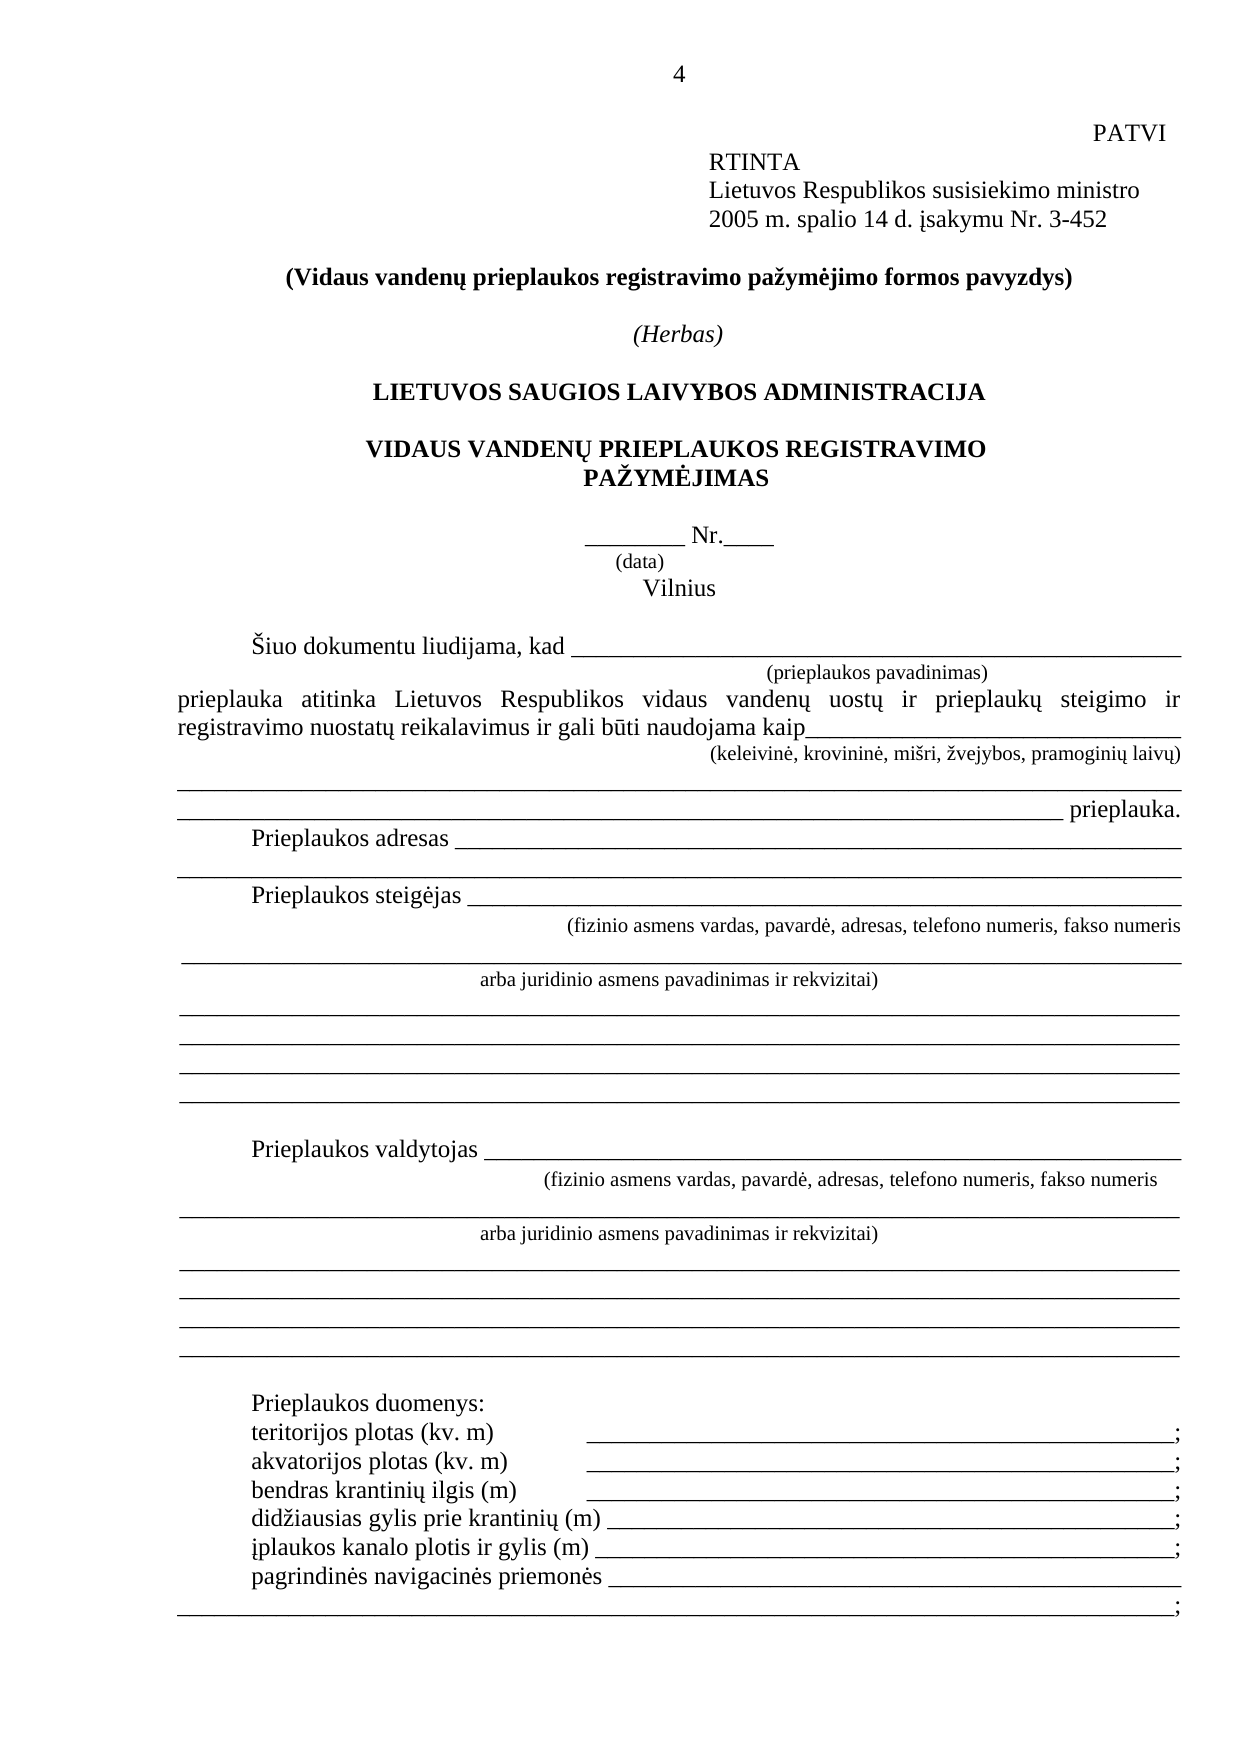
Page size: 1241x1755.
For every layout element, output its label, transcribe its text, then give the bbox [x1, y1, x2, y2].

text arba juridinio asmens pavadinimas ir rekvizitai) [177, 967, 1181, 991]
text (fizinio asmens vardas, pavardė, adresas, telefono numeris, fakso numeris ________________________________________________________________________________ [177, 1163, 1181, 1221]
text PAŽYMĖJIMAS [177, 463, 1181, 492]
text prieplauka atitinka Lietuvos Respublikos vidaus vandenų uostų ir prieplaukų steigimo ir registravimo nuostatų reikalavimus ir gali būti naudojama kaip [177, 684, 1181, 741]
text (keleivinė, krovininė, mišri, žvejybos, pramoginių laivų) [177, 741, 1181, 765]
text Prieplaukos steigėjas [177, 880, 1181, 909]
text Prieplaukos valdytojas [177, 1134, 1181, 1163]
text (prieplaukos pavadinimas) [177, 660, 1181, 684]
text didžiausias gylis prie krantinių (m) ; [177, 1503, 1181, 1532]
text bendras krantinių ilgis (m) _______________________________________________; [177, 1475, 1181, 1503]
text Prieplaukos duomenys: [177, 1388, 1181, 1417]
text teritorijos plotas (kv. m) _______________________________________________; [177, 1417, 1181, 1446]
text PATVIRTINTA [709, 118, 1181, 176]
text ________ Nr.____ [177, 521, 1181, 549]
text akvatorijos plotas (kv. m) _______________________________________________; [177, 1446, 1181, 1475]
text prieplauka. [177, 794, 1181, 823]
text įplaukos kanalo plotis ir gylis (m) ; [177, 1532, 1181, 1561]
text Prieplaukos adresas [177, 823, 1181, 852]
text ___________________________________________________________; [177, 1590, 1181, 1618]
text (Vidaus vandenų prieplaukos registravimo pažymėjimo formos pavyzdys) [177, 262, 1181, 291]
text (Herbas) [177, 319, 1181, 348]
text ________________________________________________________________________________________________________________________________________________________________________________________________________________________________________________________________________________________________________________________________ [177, 1245, 1181, 1360]
text arba juridinio asmens pavadinimas ir rekvizitai) [177, 1221, 1181, 1245]
text (fizinio asmens vardas, pavardė, adresas, telefono numeris, fakso numeris ________________________________________________________________________________ [177, 909, 1181, 967]
text Šiuo dokumentu liudijama, kad [177, 631, 1181, 660]
text pagrindinės navigacinės priemonės [177, 1561, 1181, 1590]
text Lietuvos Respublikos susisiekimo ministro [177, 176, 1181, 204]
text ________________________________________________________________________________________________________________________________________________________________________________________________________________________________________________________________________________________________________________________________ [177, 991, 1181, 1106]
text Vilnius [177, 573, 1181, 602]
text Vidaus vandenų prieplaukos registravimo [177, 434, 1181, 463]
text 2005 m. spalio 14 d. įsakymu Nr. 3-452 [177, 204, 1181, 233]
text (data) [177, 549, 1181, 573]
text LIETUVOS SAUGIOS LAIVYBOS ADMINISTRACIJA [177, 377, 1181, 406]
